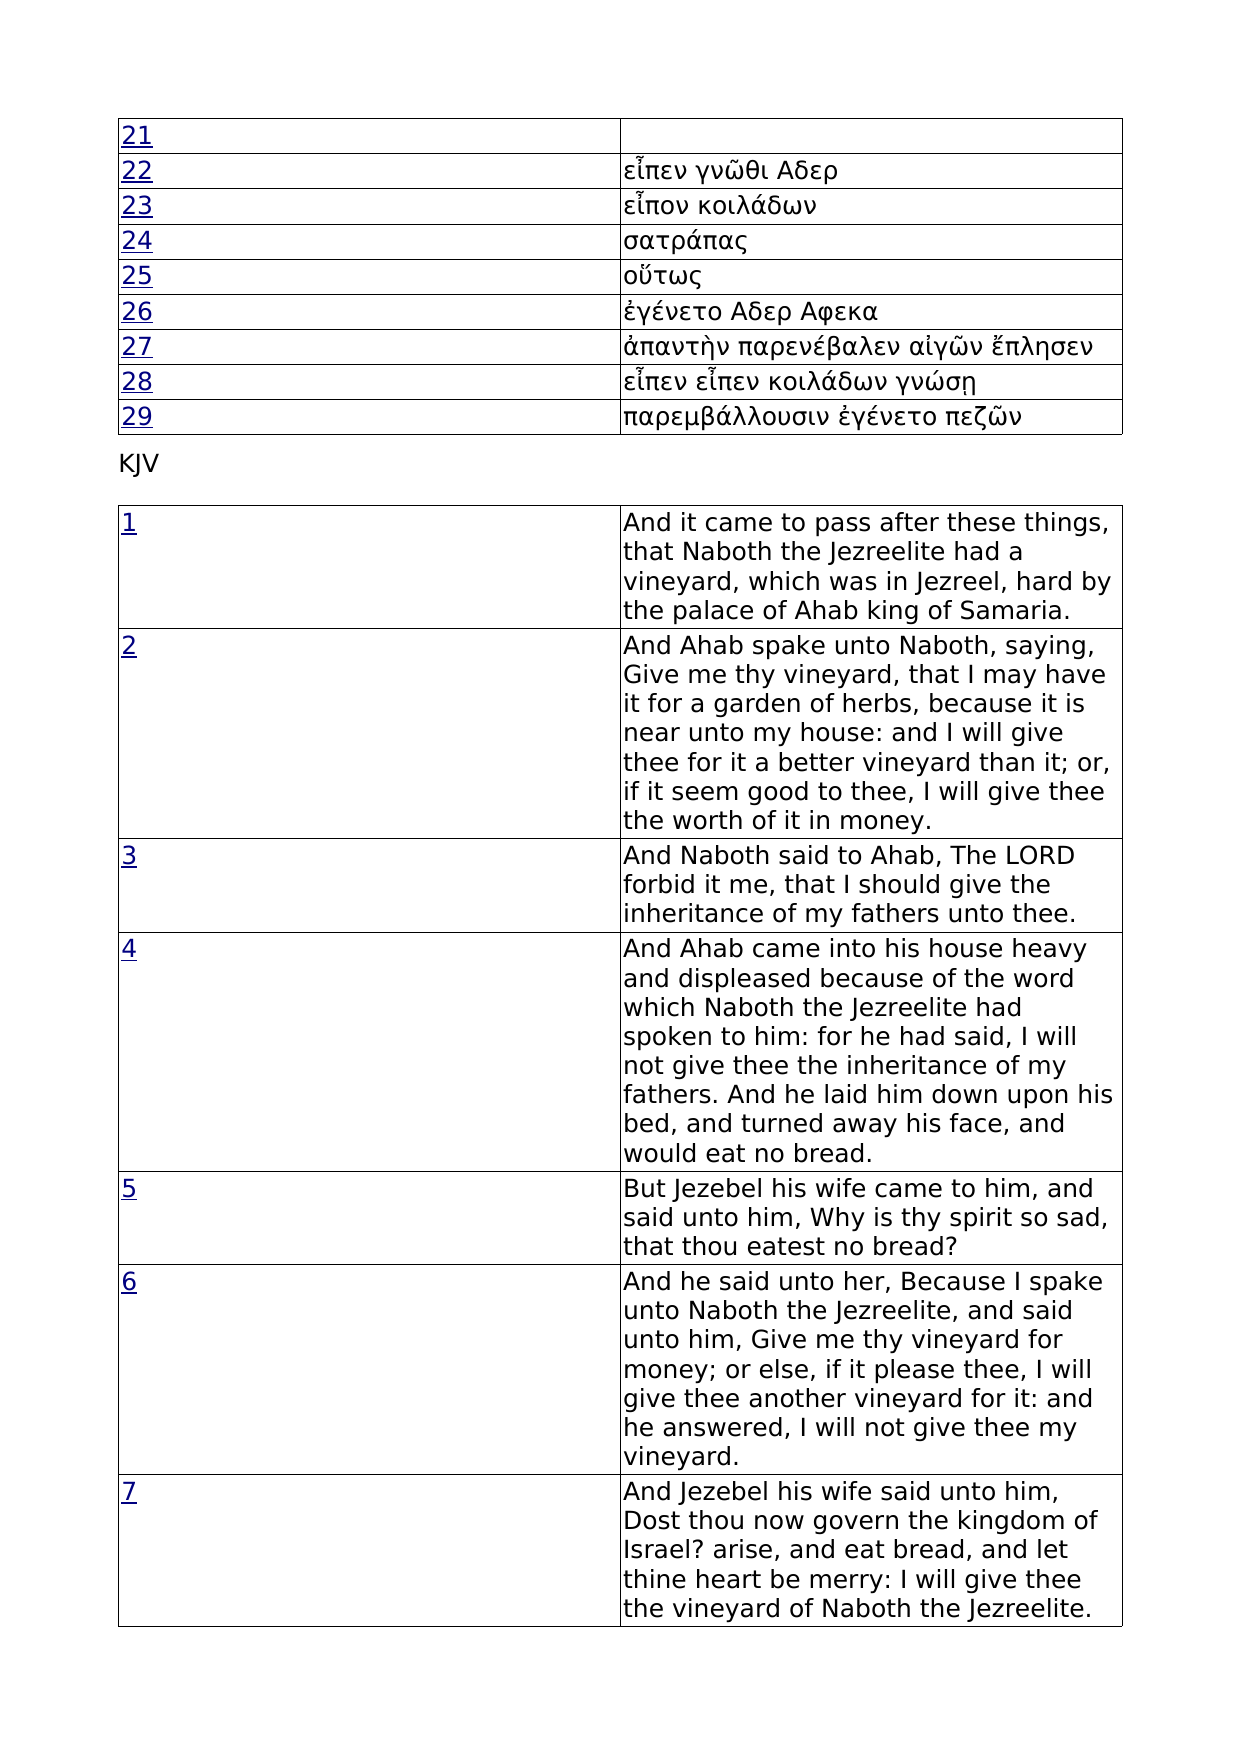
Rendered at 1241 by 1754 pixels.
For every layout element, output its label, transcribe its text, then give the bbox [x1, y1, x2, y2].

table_cell οὕτως [621, 260, 1122, 294]
table_cell 22 [119, 154, 620, 188]
table_header And it came to pass after these things, that Naboth the Jezreelite had a vineyard, which was in Jezreel, hard by the palace of Ahab king of Samaria. [621, 506, 1122, 628]
table_cell 23 [119, 189, 620, 223]
table_cell ἐγένετο Αδερ Αφεκα [621, 295, 1122, 329]
table_cell 24 [119, 225, 620, 258]
table_cell 25 [119, 260, 620, 294]
table_cell 26 [119, 295, 620, 329]
table_cell And Ahab spake unto Naboth, saying, Give me thy vineyard, that I may have it for a garden of herbs, because it is near unto my house: and I will give thee for it a better vineyard than it; or, if it seem good to thee, I will give thee the worth of it in money. [621, 629, 1122, 838]
table_cell ἀπαντὴν παρενέβαλεν αἰγῶν ἔπλησεν [621, 330, 1122, 364]
table_cell And Jezebel his wife said unto him, Dost thou now govern the kingdom of Israel? arise, and eat bread, and let thine heart be merry: I will give thee the vineyard of Naboth the Jezreelite. [621, 1475, 1122, 1626]
table_cell 4 [119, 933, 620, 1171]
table_cell 5 [119, 1172, 620, 1264]
table_cell And he said unto her, Because I spake unto Naboth the Jezreelite, and said unto him, Give me thy vineyard for money; or else, if it please thee, I will give thee another vineyard for it: and he answered, I will not give thee my vineyard. [621, 1265, 1122, 1474]
table_cell 29 [119, 400, 620, 434]
text KJV [118, 449, 1122, 478]
table_cell 27 [119, 330, 620, 364]
table_cell 3 [119, 839, 620, 932]
table_cell 28 [119, 365, 620, 399]
table_cell And Naboth said to Ahab, The LORD forbid it me, that I should give the inheritance of my fathers unto thee. [621, 839, 1122, 932]
table_header 1 [119, 506, 620, 628]
table_cell εἶπον κοιλάδων [621, 189, 1122, 223]
table_cell 2 [119, 629, 620, 838]
table_cell εἶπεν εἶπεν κοιλάδων γνώσῃ [621, 365, 1122, 399]
table_cell σατράπας [621, 225, 1122, 258]
table_cell εἶπεν γνῶθι Αδερ [621, 154, 1122, 188]
table_cell [621, 119, 1122, 153]
table_cell 6 [119, 1265, 620, 1474]
table_cell παρεμβάλλουσιν ἐγένετο πεζῶν [621, 400, 1122, 434]
table_cell And Ahab came into his house heavy and displeased because of the word which Naboth the Jezreelite had spoken to him: for he had said, I will not give thee the inheritance of my fathers. And he laid him down upon his bed, and turned away his face, and would eat no bread. [621, 933, 1122, 1171]
table_cell But Jezebel his wife came to him, and said unto him, Why is thy spirit so sad, that thou eatest no bread? [621, 1172, 1122, 1264]
table_cell 21 [119, 119, 620, 153]
table_cell 7 [119, 1475, 620, 1626]
